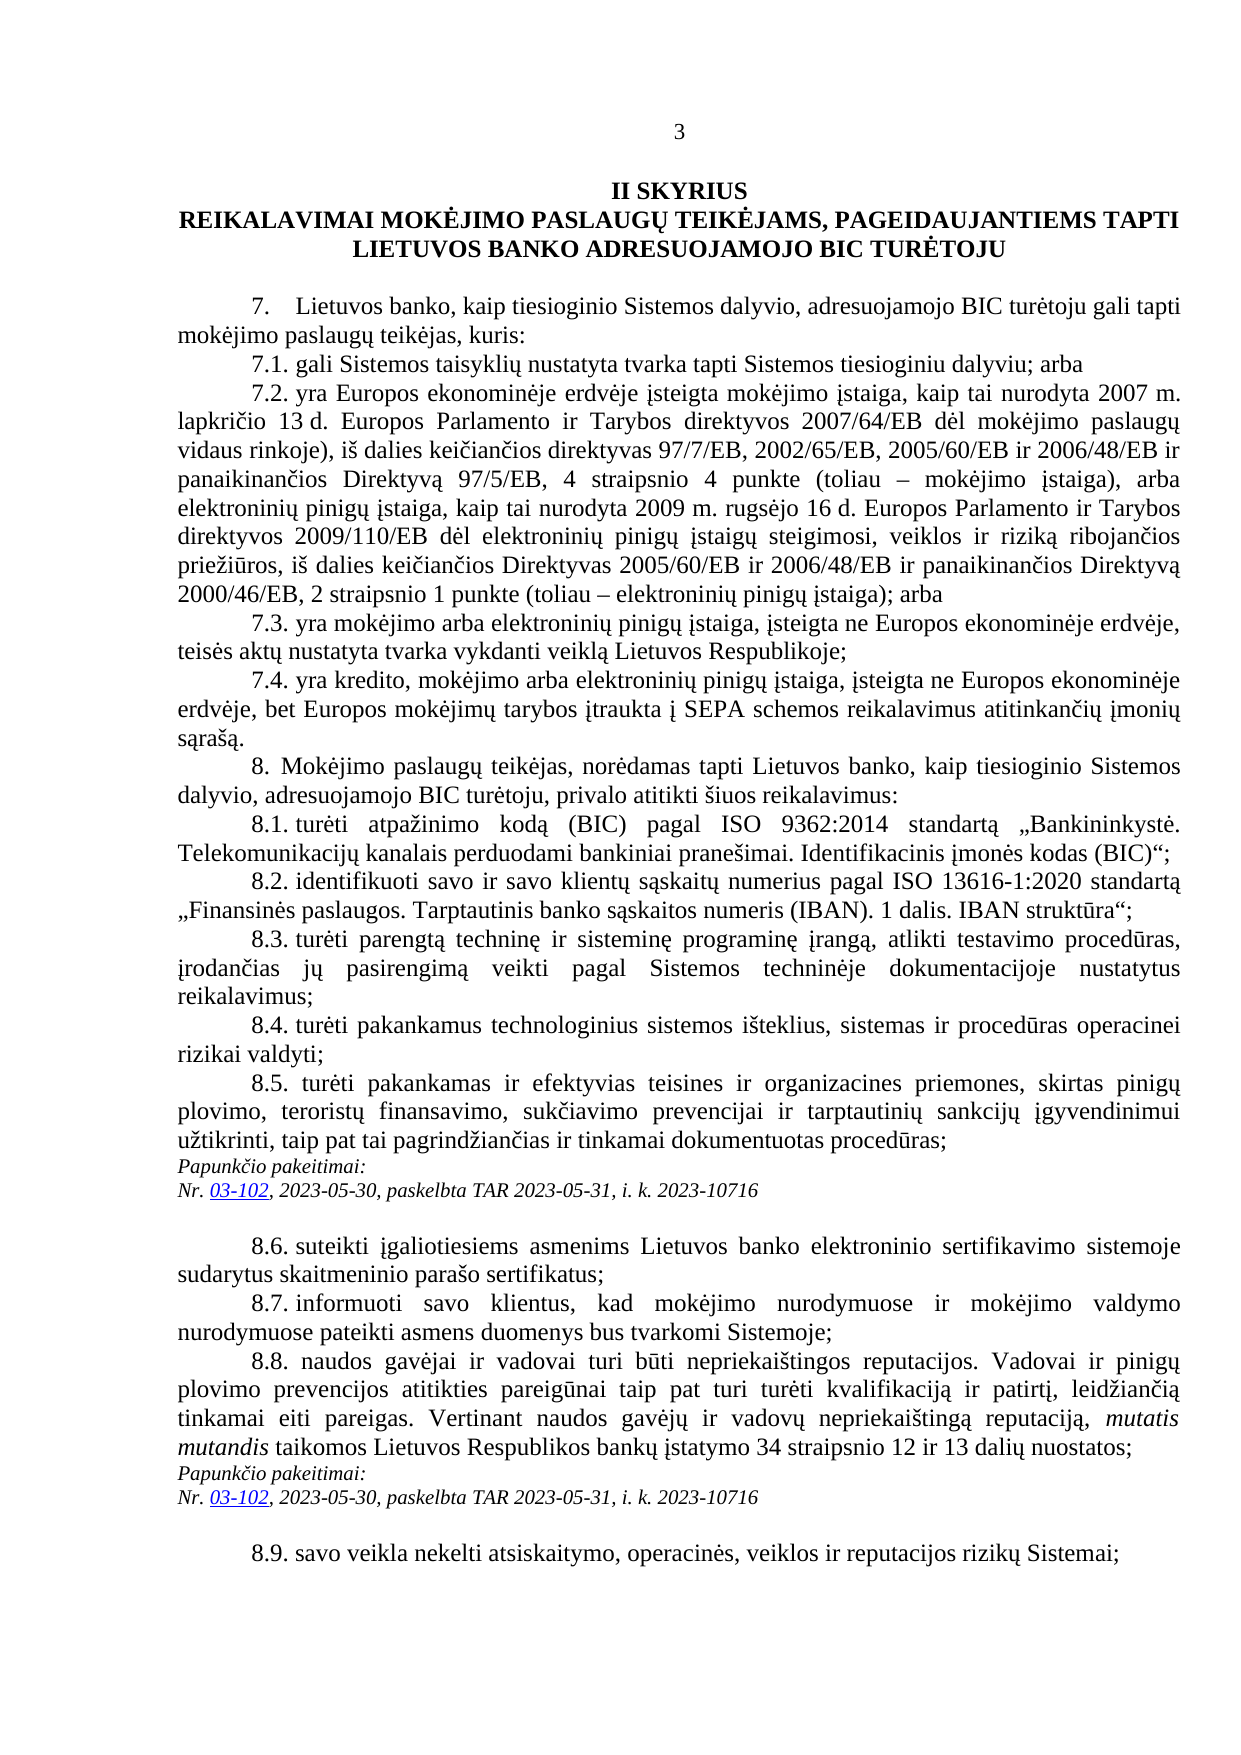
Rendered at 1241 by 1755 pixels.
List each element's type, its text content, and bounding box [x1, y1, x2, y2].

text REIKALAVIMAI MOKĖJIMO PASLAUGŲ TEIKĖJAMS, PAGEIDAUJANTIEMS TAPTI LIETUVOS BANKO ADRESUOJAMOJO BIC TURĖTOJU [177, 205, 1181, 263]
text 8.1. turėti atpažinimo kodą (BIC) pagal ISO 9362:2014 standartą „Bankininkystė. Telekomunikacijų kanalais perduodami bankiniai pranešimai. Identifikacinis įmonės kodas (BIC)“; [177, 809, 1181, 866]
text 8.7. informuoti savo klientus, kad mokėjimo nurodymuose ir mokėjimo valdymo nurodymuose pateikti asmens duomenys bus tvarkomi Sistemoje; [177, 1288, 1181, 1346]
text 8.3. turėti parengtą techninę ir sisteminę programinę įrangą, atlikti testavimo procedūras, įrodančias jų pasirengimą veikti pagal Sistemos techninėje dokumentacijoje nustatytus reikalavimus; [177, 924, 1181, 1010]
text 8. Mokėjimo paslaugų teikėjas, norėdamas tapti Lietuvos banko, kaip tiesioginio Sistemos dalyvio, adresuojamojo BIC turėtoju, privalo atitikti šiuos reikalavimus: [177, 751, 1181, 809]
text 8.4. turėti pakankamus technologinius sistemos išteklius, sistemas ir procedūras operacinei rizikai valdyti; [177, 1010, 1181, 1068]
text 7.3. yra mokėjimo arba elektroninių pinigų įstaiga, įsteigta ne Europos ekonominėje erdvėje, teisės aktų nustatyta tvarka vykdanti veiklą Lietuvos Respublikoje; [177, 608, 1181, 665]
text Papunkčio pakeitimai: [177, 1154, 1181, 1178]
text 8.8. naudos gavėjai ir vadovai turi būti nepriekaištingos reputacijos. Vadovai ir pinigų plovimo prevencijos atitikties pareigūnai taip pat turi turėti kvalifikaciją ir patirtį, leidžiančią tinkamai eiti pareigas. Vertinant naudos gavėjų ir vadovų nepriekaištingą reputaciją, mutatis mutandis taikomos Lietuvos Respublikos bankų įstatymo 34 straipsnio 12 ir 13 dalių nuostatos; [177, 1346, 1181, 1461]
text 8.9. savo veikla nekelti atsiskaitymo, operacinės, veiklos ir reputacijos rizikų Sistemai; [177, 1538, 1181, 1566]
text Papunkčio pakeitimai: [177, 1461, 1181, 1485]
text II SKYRIUS [177, 176, 1181, 205]
text 7.1. gali Sistemos taisyklių nustatyta tvarka tapti Sistemos tiesioginiu dalyviu; arba [177, 349, 1181, 378]
text 7.2. yra Europos ekonominėje erdvėje įsteigta mokėjimo įstaiga, kaip tai nurodyta 2007 m. lapkričio 13 d. Europos Parlamento ir Tarybos direktyvos 2007/64/EB dėl mokėjimo paslaugų vidaus rinkoje), iš dalies keičiančios direktyvas 97/7/EB, 2002/65/EB, 2005/60/EB ir 2006/48/EB ir panaikinančios Direktyvą 97/5/EB, 4 straipsnio 4 punkte (toliau – mokėjimo įstaiga), arba elektroninių pinigų įstaiga, kaip tai nurodyta 2009 m. rugsėjo 16 d. Europos Parlamento ir Tarybos direktyvos 2009/110/EB dėl elektroninių pinigų įstaigų steigimosi, veiklos ir riziką ribojančios priežiūros, iš dalies keičiančios Direktyvas 2005/60/EB ir 2006/48/EB ir panaikinančios Direktyvą 2000/46/EB, 2 straipsnio 1 punkte (toliau – elektroninių pinigų įstaiga); arba [177, 378, 1181, 608]
text 7.4. yra kredito, mokėjimo arba elektroninių pinigų įstaiga, įsteigta ne Europos ekonominėje erdvėje, bet Europos mokėjimų tarybos įtraukta į SEPA schemos reikalavimus atitinkančių įmonių sąrašą. [177, 665, 1181, 751]
text 8.5. turėti pakankamas ir efektyvias teisines ir organizacines priemones, skirtas pinigų plovimo, teroristų finansavimo, sukčiavimo prevencijai ir tarptautinių sankcijų įgyvendinimui užtikrinti, taip pat tai pagrindžiančias ir tinkamai dokumentuotas procedūras; [177, 1068, 1181, 1154]
text 7. Lietuvos banko, kaip tiesioginio Sistemos dalyvio, adresuojamojo BIC turėtoju gali tapti mokėjimo paslaugų teikėjas, kuris: [177, 291, 1181, 349]
text Nr. 03-102, 2023-05-30, paskelbta TAR 2023-05-31, i. k. 2023-10716 [177, 1485, 1181, 1509]
text 8.6. suteikti įgaliotiesiems asmenims Lietuvos banko elektroninio sertifikavimo sistemoje sudarytus skaitmeninio parašo sertifikatus; [177, 1231, 1181, 1288]
text 8.2. identifikuoti savo ir savo klientų sąskaitų numerius pagal ISO 13616-1:2020 standartą „Finansinės paslaugos. Tarptautinis banko sąskaitos numeris (IBAN). 1 dalis. IBAN struktūra“; [177, 866, 1181, 924]
text Nr. 03-102, 2023-05-30, paskelbta TAR 2023-05-31, i. k. 2023-10716 [177, 1178, 1181, 1202]
